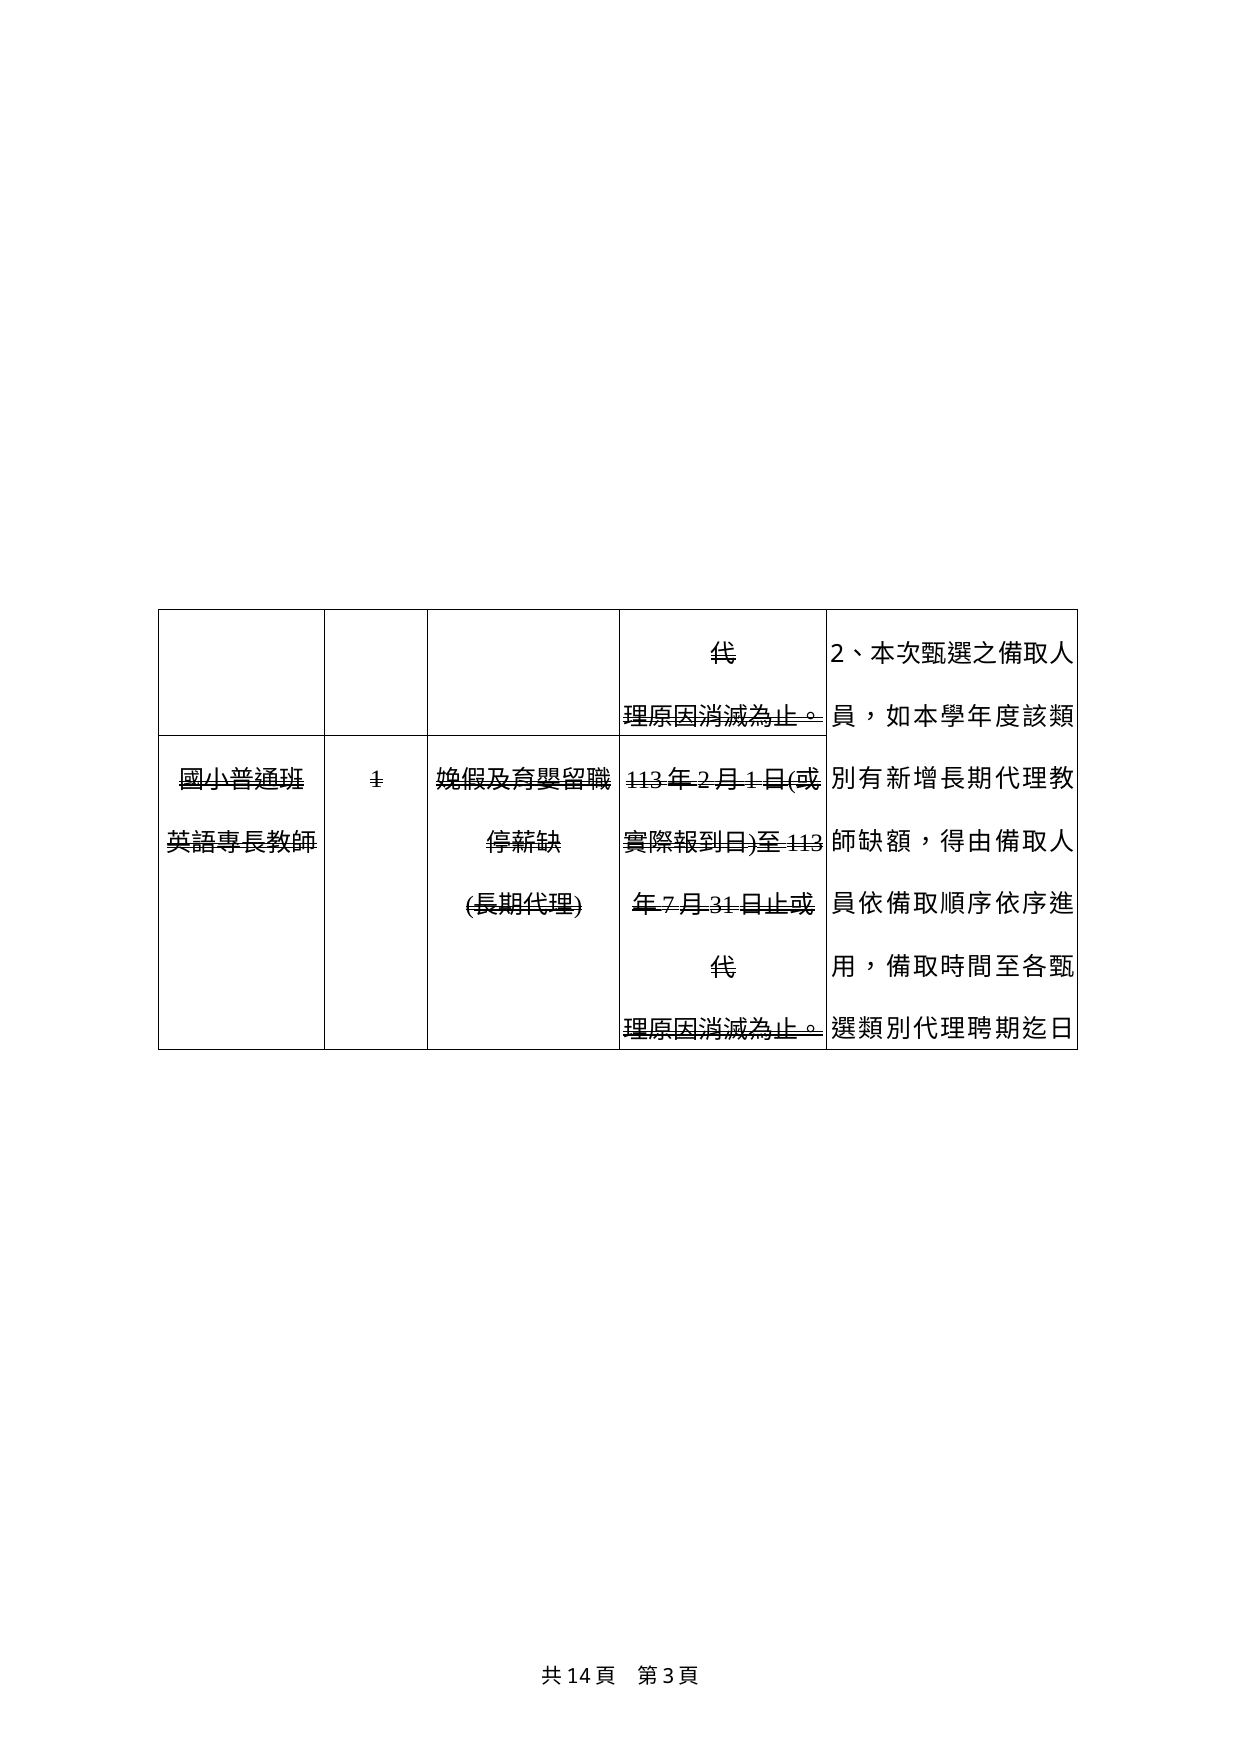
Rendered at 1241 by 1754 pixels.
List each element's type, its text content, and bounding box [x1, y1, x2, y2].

table_cell [428, 610, 619, 735]
table_cell 國小普通班 英語專長教師 [159, 736, 324, 1049]
table_cell 113年2月1日(或實際報到日)至113年7月31日止或代 理原因消滅為止。 [620, 736, 826, 1049]
table_cell 代 理原因消滅為止。 [620, 610, 826, 735]
table_cell 1 [325, 736, 427, 1049]
table_cell [159, 610, 324, 735]
table_cell 1、依甄選類別、成績依序排定錄取，並備取若干名。 2、本次甄選之備取人員，如本學年度該類別有新增長期代理教師缺額，得由備取人員依備取順序依序進用，備取時間至各甄選類別代理聘期迄日止。 3、實際授課內容須配合學校需求彈性調配，並須配合學校安排協助相關活動。 [827, 610, 1077, 1049]
table_cell [325, 610, 427, 735]
table_cell 娩假及育嬰留職停薪缺 (長期代理) [428, 736, 619, 1049]
